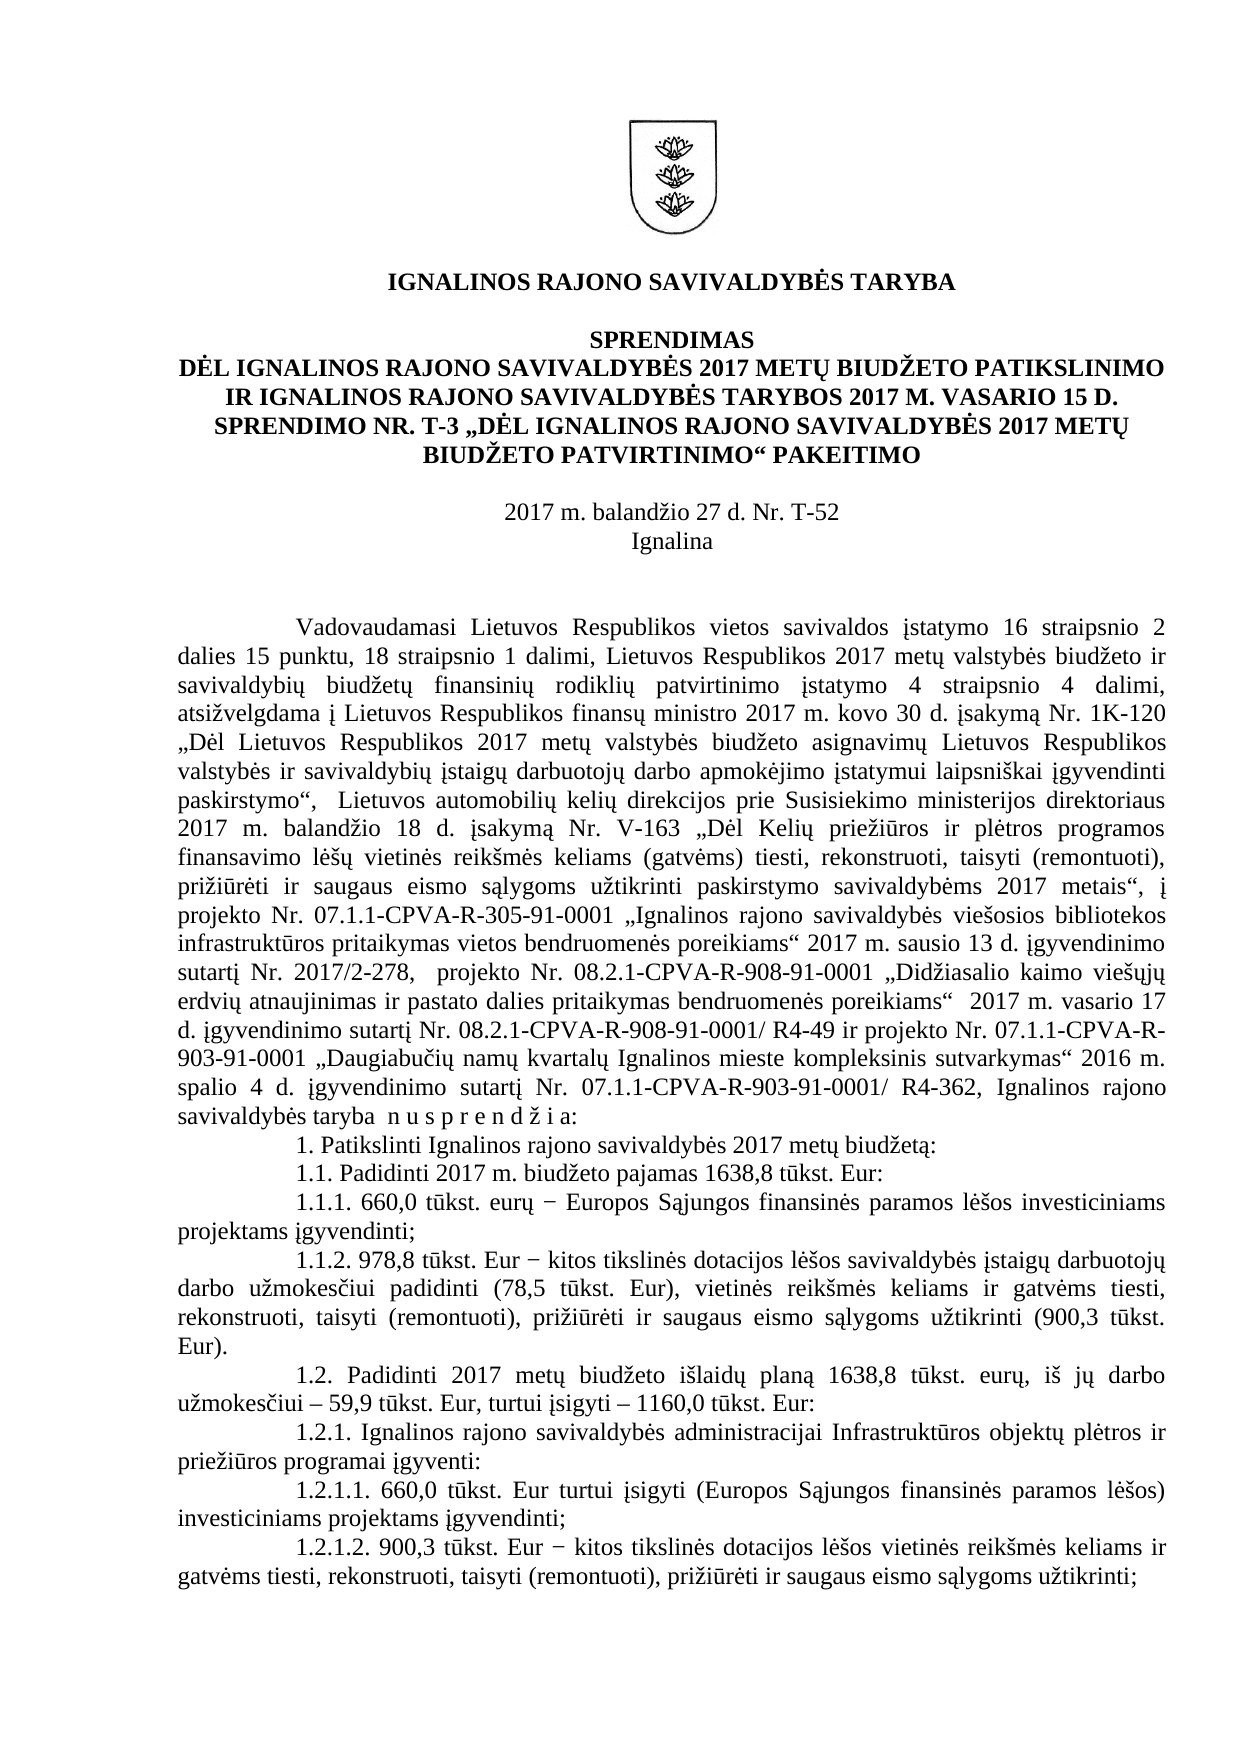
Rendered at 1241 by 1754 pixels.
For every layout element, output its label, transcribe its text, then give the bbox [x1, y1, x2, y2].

text Ignalina [177, 526, 1167, 555]
text 1.2.1. Ignalinos rajono savivaldybės administracijai Infrastruktūros objektų plėtros ir priežiūros programai įgyventi: [177, 1417, 1167, 1475]
text IGNALINOS RAJONO SAVIVALDYBĖS TARYBA [177, 267, 1167, 296]
text Vadovaudamasi Lietuvos Respublikos vietos savivaldos įstatymo 16 straipsnio 2 dalies 15 punktu, 18 straipsnio 1 dalimi, Lietuvos Respublikos 2017 metų valstybės biudžeto ir savivaldybių biudžetų finansinių rodiklių patvirtinimo įstatymo 4 straipsnio 4 dalimi, atsižvelgdama į Lietuvos Respublikos finansų ministro 2017 m. kovo 30 d. įsakymą Nr. 1K-120 „Dėl Lietuvos Respublikos 2017 metų valstybės biudžeto asignavimų Lietuvos Respublikos valstybės ir savivaldybių įstaigų darbuotojų darbo apmokėjimo įstatymui laipsniškai įgyvendinti paskirstymo“, Lietuvos automobilių kelių direkcijos prie Susisiekimo ministerijos direktoriaus 2017 m. balandžio 18 d. įsakymą Nr. V-163 „Dėl Kelių priežiūros ir plėtros programos finansavimo lėšų vietinės reikšmės keliams (gatvėms) tiesti, rekonstruoti, taisyti (remontuoti), prižiūrėti ir saugaus eismo sąlygoms užtikrinti paskirstymo savivaldybėms 2017 metais“, į projekto Nr. 07.1.1-CPVA-R-305-91-0001 „Ignalinos rajono savivaldybės viešosios bibliotekos infrastruktūros pritaikymas vietos bendruomenės poreikiams“ 2017 m. sausio 13 d. įgyvendinimo sutartį Nr. 2017/2-278, projekto Nr. 08.2.1-CPVA-R-908-91-0001 „Didžiasalio kaimo viešųjų erdvių atnaujinimas ir pastato dalies pritaikymas bendruomenės poreikiams“ 2017 m. vasario 17 d. įgyvendinimo sutartį Nr. 08.2.1-CPVA-R-908-91-0001/ R4-49 ir projekto Nr. 07.1.1-CPVA-R-903-91-0001 „Daugiabučių namų kvartalų Ignalinos mieste kompleksinis sutvarkymas“ 2016 m. spalio 4 d. įgyvendinimo sutartį Nr. 07.1.1-CPVA-R-903-91-0001/ R4-362, Ignalinos rajono savivaldybės taryba n u s p r e n d ž i a: [177, 612, 1167, 1130]
text 1.2.1.1. 660,0 tūkst. Eur turtui įsigyti (Europos Sąjungos finansinės paramos lėšos) investiciniams projektams įgyvendinti; [177, 1475, 1167, 1532]
text SPRENDIMAS [177, 325, 1167, 353]
text 1.2. Padidinti 2017 metų biudžeto išlaidų planą 1638,8 tūkst. eurų, iš jų darbo užmokesčiui – 59,9 tūkst. Eur, turtui įsigyti – 1160,0 tūkst. Eur: [177, 1360, 1167, 1417]
text 2017 m. balandžio 27 d. Nr. T-52 [177, 497, 1167, 526]
text 1. Patikslinti Ignalinos rajono savivaldybės 2017 metų biudžetą: [177, 1130, 1167, 1158]
text 1.1.1. 660,0 tūkst. eurų − Europos Sąjungos finansinės paramos lėšos investiciniams projektams įgyvendinti; [177, 1187, 1167, 1245]
text 1.2.1.2. 900,3 tūkst. Eur − kitos tikslinės dotacijos lėšos vietinės reikšmės keliams ir gatvėms tiesti, rekonstruoti, taisyti (remontuoti), prižiūrėti ir saugaus eismo sąlygoms užtikrinti; [177, 1532, 1167, 1590]
text 1.1.2. 978,8 tūkst. Eur − kitos tikslinės dotacijos lėšos savivaldybės įstaigų darbuotojų darbo užmokesčiui padidinti (78,5 tūkst. Eur), vietinės reikšmės keliams ir gatvėms tiesti, rekonstruoti, taisyti (remontuoti), prižiūrėti ir saugaus eismo sąlygoms užtikrinti (900,3 tūkst. Eur). [177, 1245, 1167, 1360]
text DĖL IGNALINOS RAJONO SAVIVALDYBĖS 2017 METŲ BIUDŽETO PATIKSLINIMO IR IGNALINOS RAJONO SAVIVALDYBĖS TARYBOS 2017 M. VASARIO 15 D. SPRENDIMO NR. T-3 „DĖL IGNALINOS RAJONO SAVIVALDYBĖS 2017 METŲ BIUDŽETO PATVIRTINIMO“ PAKEITIMO [177, 353, 1167, 468]
text 1.1. Padidinti 2017 m. biudžeto pajamas 1638,8 tūkst. Eur: [177, 1158, 1167, 1187]
